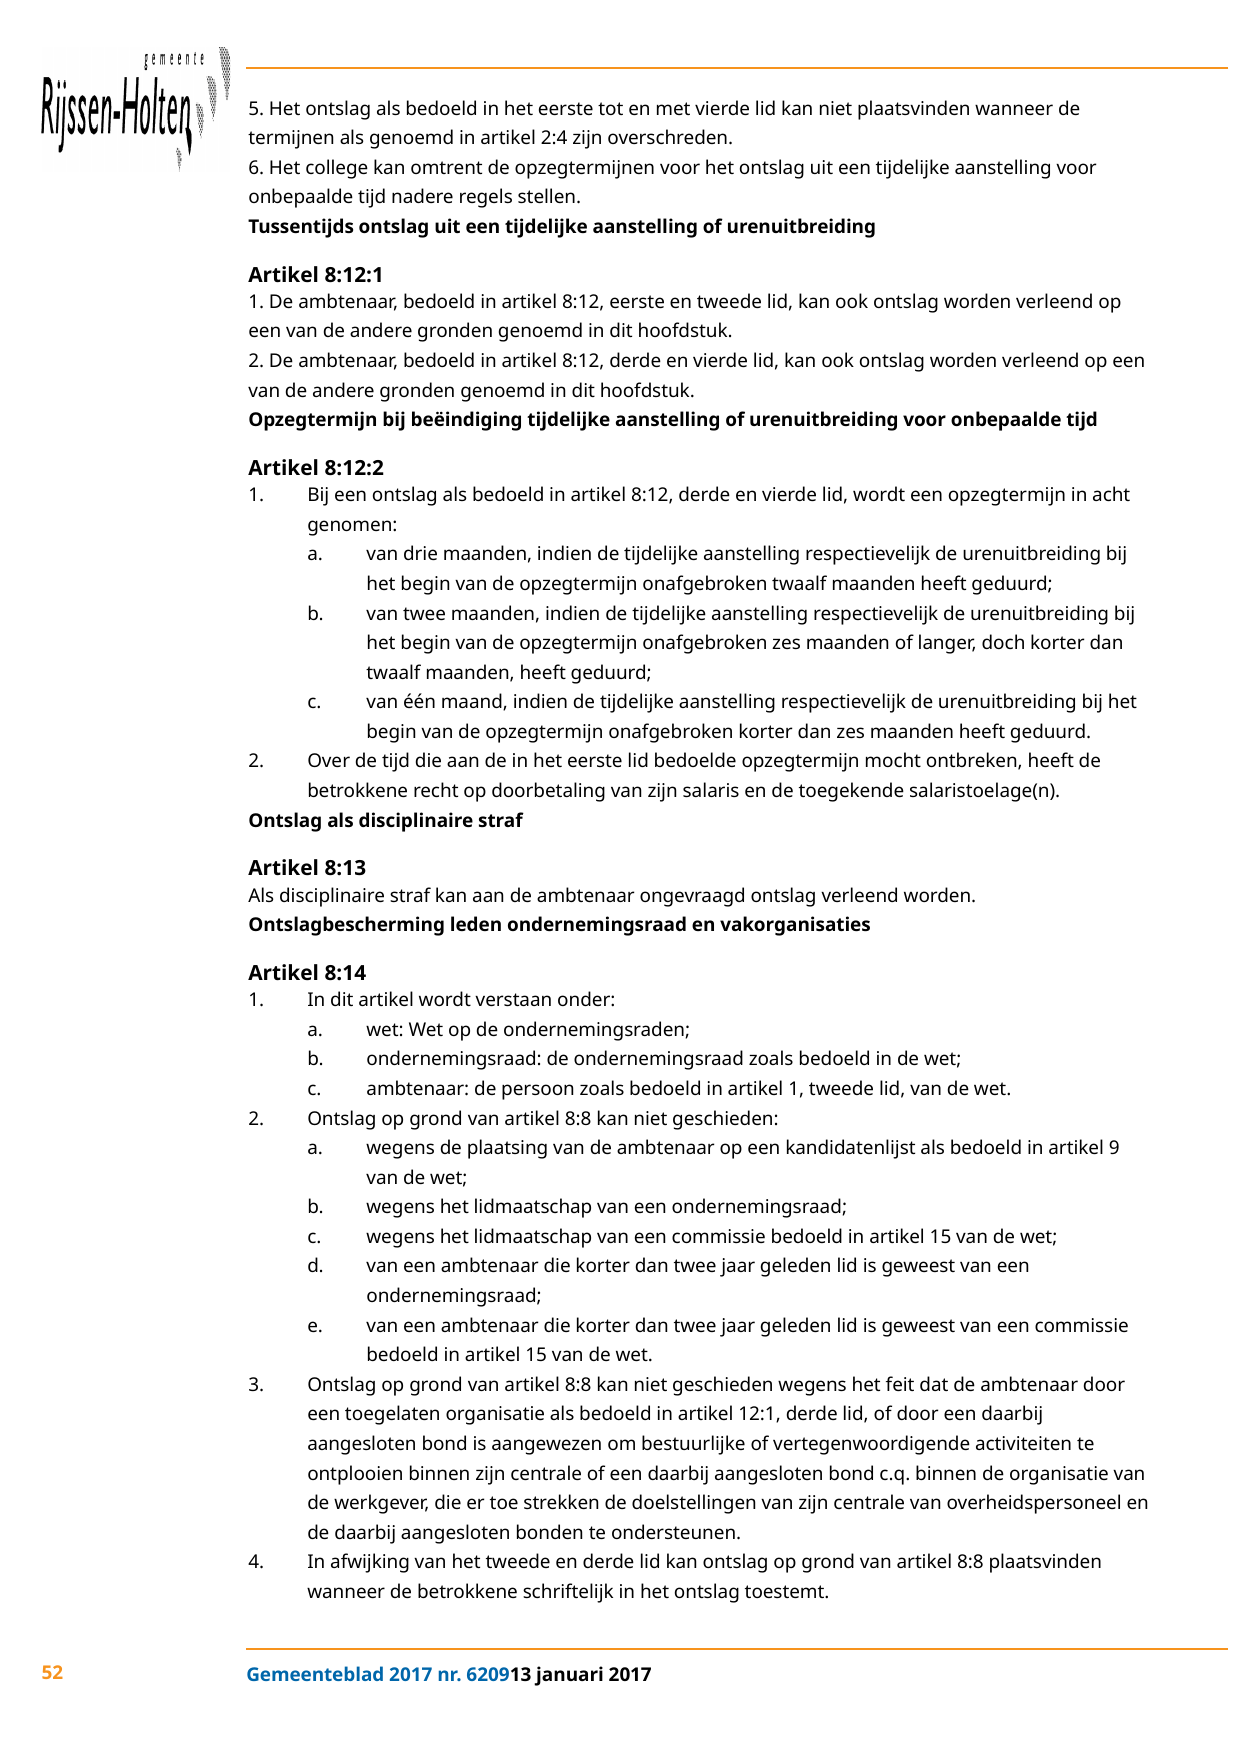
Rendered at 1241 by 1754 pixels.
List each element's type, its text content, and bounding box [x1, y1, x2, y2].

list van drie maanden, indien de tijdelijke aanstelling respectievelijk de urenuitbreiding bij het begin van de opzegtermijn onafgebroken twaalf maanden heeft geduurd; [307, 541, 1152, 596]
list ondernemingsraad: de ondernemingsraad zoals bedoeld in de wet; [307, 1046, 1152, 1071]
list wegens de plaatsing van de ambtenaar op een kandidatenlijst als bedoeld in artikel 9 van de wet; [307, 1134, 1152, 1190]
list van één maand, indien de tijdelijke aanstelling respectievelijk de urenuitbreiding bij het begin van de opzegtermijn onafgebroken korter dan zes maanden heeft geduurd. [307, 688, 1152, 744]
text Ontslag als disciplinaire straf [248, 807, 1152, 833]
list ambtenaar: de persoon zoals bedoeld in artikel 1, tweede lid, van de wet. [307, 1075, 1152, 1101]
picture [41, 47, 231, 172]
text Ontslagbescherming leden ondernemingsraad en vakorganisaties [248, 911, 1152, 937]
list wet: Wet op de ondernemingsraden; [307, 1016, 1152, 1042]
list wegens het lidmaatschap van een commissie bedoeld in artikel 15 van de wet; [307, 1223, 1152, 1249]
list In afwijking van het tweede en derde lid kan ontslag op grond van artikel 8:8 plaatsvinden wanneer de betrokkene schriftelijk in het ontslag toestemt. [248, 1548, 1152, 1604]
text Artikel 8:12:2 [248, 453, 1152, 481]
text Tussentijds ontslag uit een tijdelijke aanstelling of urenuitbreiding [248, 213, 1152, 239]
text 5. Het ontslag als bedoeld in het eerste tot en met vierde lid kan niet plaatsvinden wanneer de termijnen als genoemd in artikel 2:4 zijn overschreden. [248, 95, 1152, 150]
list In dit artikel wordt verstaan onder: [248, 986, 1152, 1012]
list wegens het lidmaatschap van een ondernemingsraad; [307, 1193, 1152, 1219]
text Artikel 8:13 [248, 853, 1152, 882]
list van een ambtenaar die korter dan twee jaar geleden lid is geweest van een ondernemingsraad; [307, 1253, 1152, 1308]
list Ontslag op grond van artikel 8:8 kan niet geschieden: [248, 1105, 1152, 1131]
text 6. Het college kan omtrent de opzegtermijnen voor het ontslag uit een tijdelijke aanstelling voor onbepaalde tijd nadere regels stellen. [248, 154, 1152, 209]
list van twee maanden, indien de tijdelijke aanstelling respectievelijk de urenuitbreiding bij het begin van de opzegtermijn onafgebroken zes maanden of langer, doch korter dan twaalf maanden, heeft geduurd; [307, 600, 1152, 685]
list Over de tijd die aan de in het eerste lid bedoelde opzegtermijn mocht ontbreken, heeft de betrokkene recht op doorbetaling van zijn salaris en de toegekende salaristoelage(n). [248, 748, 1152, 803]
text Als disciplinaire straf kan aan de ambtenaar ongevraagd ontslag verleend worden. [248, 882, 1152, 908]
text 2. De ambtenaar, bedoeld in artikel 8:12, derde en vierde lid, kan ook ontslag worden verleend op een van de andere gronden genoemd in dit hoofdstuk. [248, 347, 1152, 403]
text 1. De ambtenaar, bedoeld in artikel 8:12, eerste en tweede lid, kan ook ontslag worden verleend op een van de andere gronden genoemd in dit hoofdstuk. [248, 288, 1152, 343]
list Ontslag op grond van artikel 8:8 kan niet geschieden wegens het feit dat de ambtenaar door een toegelaten organisatie als bedoeld in artikel 12:1, derde lid, of door een daarbij aangesloten bond is aangewezen om bestuurlijke of vertegenwoordigende activiteiten te ontplooien binnen zijn centrale of een daarbij aangesloten bond c.q. binnen de organisatie van de werkgever, die er toe strekken de doelstellingen van zijn centrale van overheidspersoneel en de daarbij aangesloten bonden te ondersteunen. [248, 1371, 1152, 1545]
list Bij een ontslag als bedoeld in artikel 8:12, derde en vierde lid, wordt een opzegtermijn in acht genomen: [248, 481, 1152, 537]
text Artikel 8:12:1 [248, 260, 1152, 288]
text Artikel 8:14 [248, 958, 1152, 986]
list van een ambtenaar die korter dan twee jaar geleden lid is geweest van een commissie bedoeld in artikel 15 van de wet. [307, 1312, 1152, 1367]
text Opzegtermijn bij beëindiging tijdelijke aanstelling of urenuitbreiding voor onbepaalde tijd [248, 406, 1152, 432]
